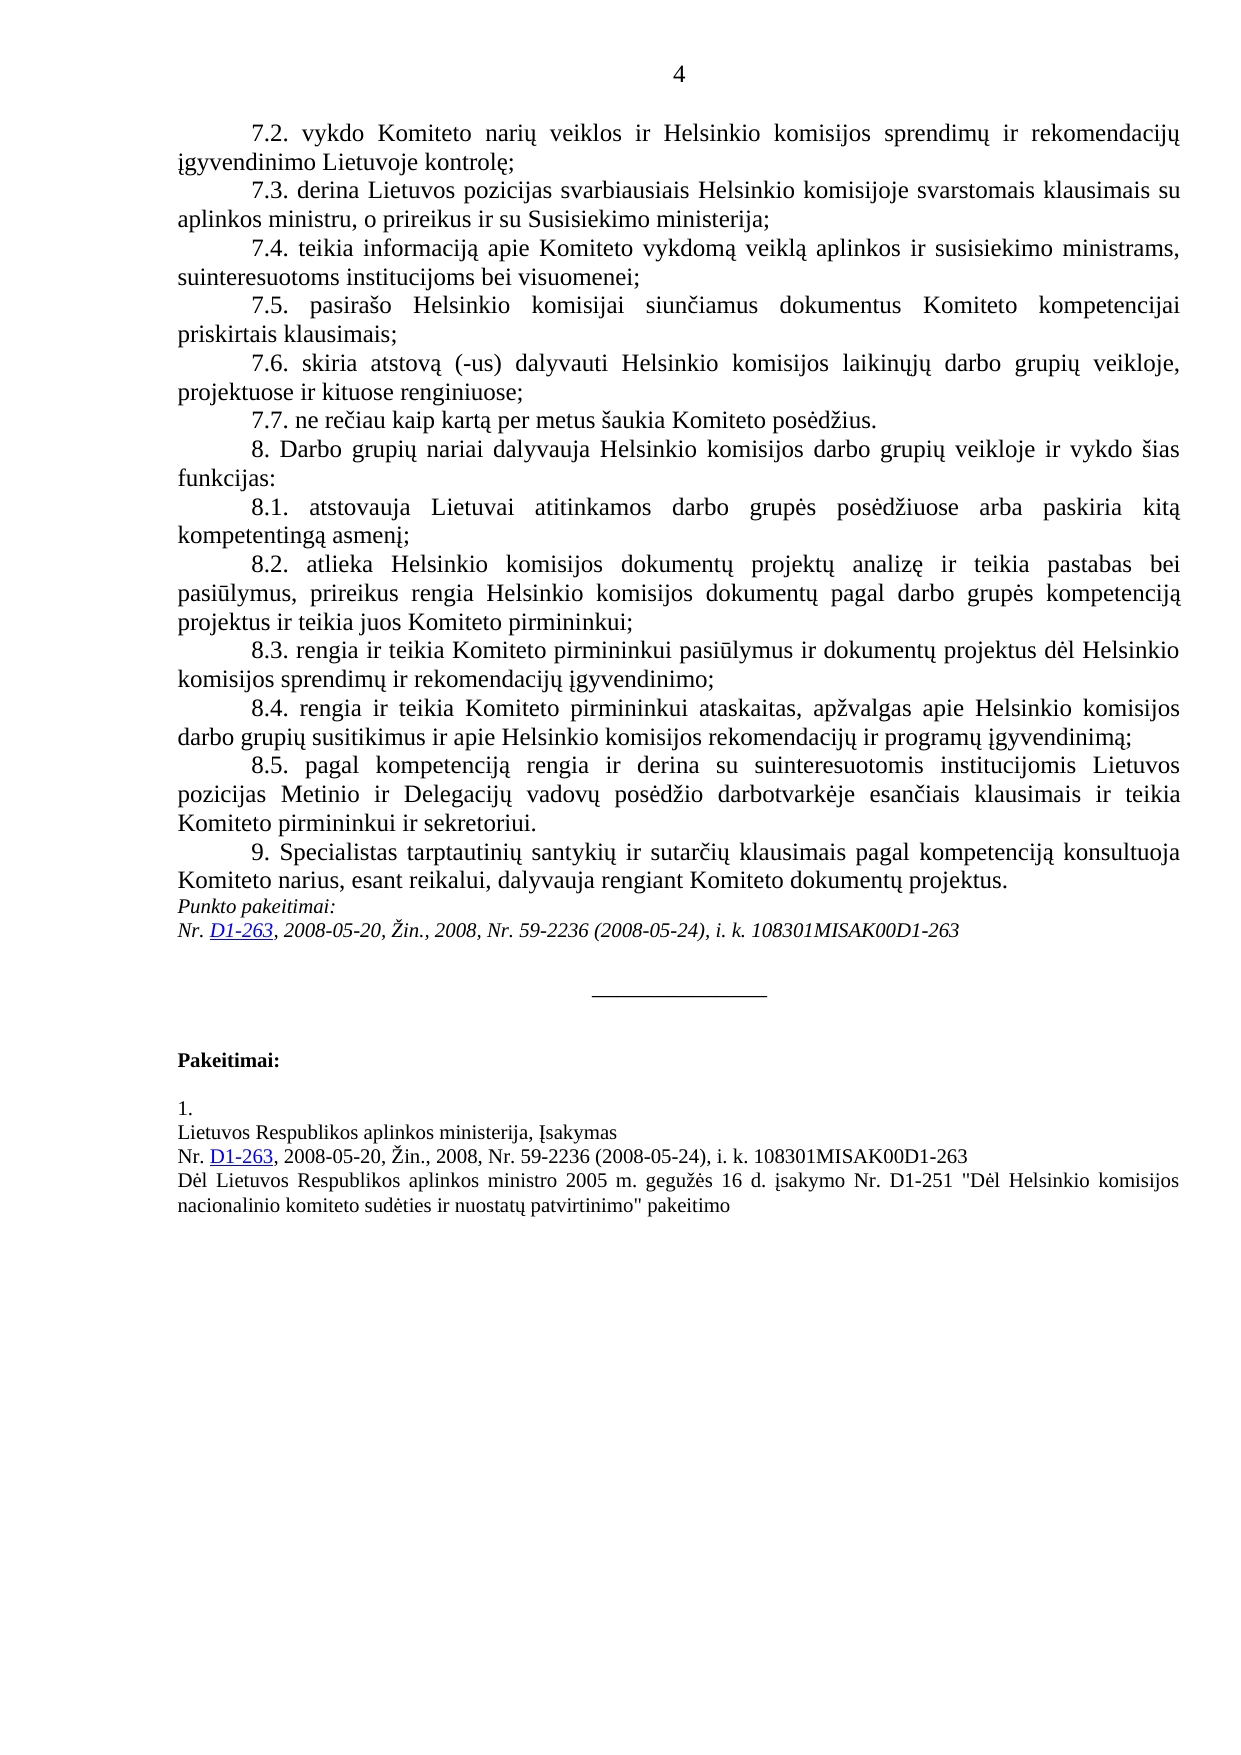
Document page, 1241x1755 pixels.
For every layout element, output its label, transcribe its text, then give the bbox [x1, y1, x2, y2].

text 1. [177, 1096, 1181, 1120]
text ______________ [177, 971, 1181, 1000]
text Punkto pakeitimai: [177, 894, 1181, 918]
text Nr. D1-263, 2008-05-20, Žin., 2008, Nr. 59-2236 (2008-05-24), i. k. 108301MISAK00D1-263 [177, 1144, 1181, 1168]
text 7.5. pasirašo Helsinkio komisijai siunčiamus dokumentus Komiteto kompetencijai priskirtais klausimais; [177, 291, 1181, 348]
text 7.4. teikia informaciją apie Komiteto vykdomą veiklą aplinkos ir susisiekimo ministrams, suinteresuotoms institucijoms bei visuomenei; [177, 233, 1181, 291]
text 9. Specialistas tarptautinių santykių ir sutarčių klausimais pagal kompetenciją konsultuoja Komiteto narius, esant reikalui, dalyvauja rengiant Komiteto dokumentų projektus. [177, 837, 1181, 894]
text Dėl Lietuvos Respublikos aplinkos ministro 2005 m. gegužės 16 d. įsakymo Nr. D1-251 "Dėl Helsinkio komisijos nacionalinio komiteto sudėties ir nuostatų patvirtinimo" pakeitimo [177, 1168, 1181, 1217]
text 7.7. ne rečiau kaip kartą per metus šaukia Komiteto posėdžius. [177, 406, 1181, 434]
text Nr. D1-263, 2008-05-20, Žin., 2008, Nr. 59-2236 (2008-05-24), i. k. 108301MISAK00D1-263 [177, 918, 1181, 942]
text 8.1. atstovauja Lietuvai atitinkamos darbo grupės posėdžiuose arba paskiria kitą kompetentingą asmenį; [177, 492, 1181, 549]
text 8. Darbo grupių nariai dalyvauja Helsinkio komisijos darbo grupių veikloje ir vykdo šias funkcijas: [177, 434, 1181, 492]
text 7.6. skiria atstovą (-us) dalyvauti Helsinkio komisijos laikinųjų darbo grupių veikloje, projektuose ir kituose renginiuose; [177, 348, 1181, 406]
text 8.4. rengia ir teikia Komiteto pirmininkui ataskaitas, apžvalgas apie Helsinkio komisijos darbo grupių susitikimus ir apie Helsinkio komisijos rekomendacijų ir programų įgyvendinimą; [177, 693, 1181, 751]
text 7.2. vykdo Komiteto narių veiklos ir Helsinkio komisijos sprendimų ir rekomendacijų įgyvendinimo Lietuvoje kontrolę; [177, 118, 1181, 176]
text Pakeitimai: [177, 1048, 1181, 1072]
text 7.3. derina Lietuvos pozicijas svarbiausiais Helsinkio komisijoje svarstomais klausimais su aplinkos ministru, o prireikus ir su Susisiekimo ministerija; [177, 176, 1181, 233]
text 8.5. pagal kompetenciją rengia ir derina su suinteresuotomis institucijomis Lietuvos pozicijas Metinio ir Delegacijų vadovų posėdžio darbotvarkėje esančiais klausimais ir teikia Komiteto pirmininkui ir sekretoriui. [177, 751, 1181, 837]
text 8.2. atlieka Helsinkio komisijos dokumentų projektų analizę ir teikia pastabas bei pasiūlymus, prireikus rengia Helsinkio komisijos dokumentų pagal darbo grupės kompetenciją projektus ir teikia juos Komiteto pirmininkui; [177, 549, 1181, 636]
text Lietuvos Respublikos aplinkos ministerija, Įsakymas [177, 1120, 1181, 1144]
text 8.3. rengia ir teikia Komiteto pirmininkui pasiūlymus ir dokumentų projektus dėl Helsinkio komisijos sprendimų ir rekomendacijų įgyvendinimo; [177, 636, 1181, 693]
